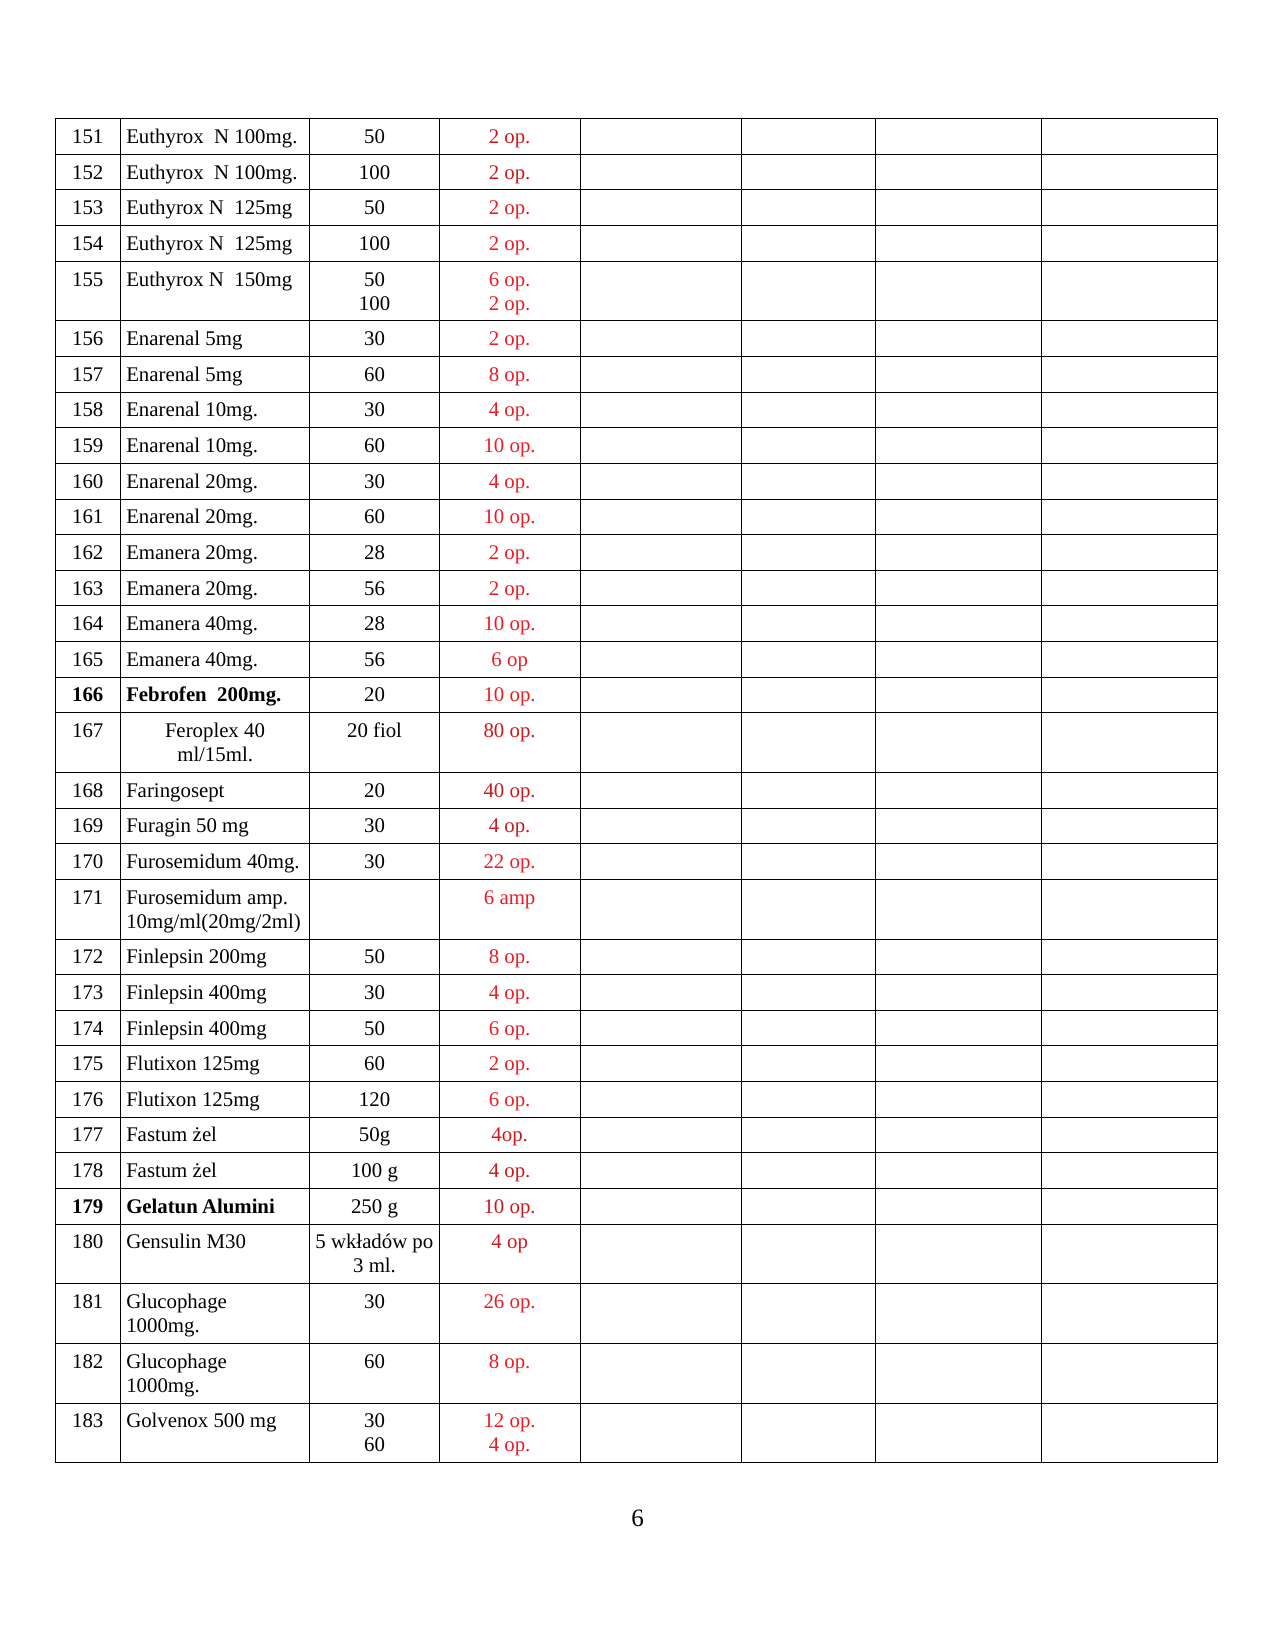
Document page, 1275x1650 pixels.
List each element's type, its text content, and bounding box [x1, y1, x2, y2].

table_cell [581, 642, 741, 677]
table_cell 50 100 [310, 262, 439, 320]
table_cell Enarenal 20mg. [121, 464, 309, 498]
table_cell Enarenal 10mg. [121, 393, 309, 427]
table_cell Gelatun Alumini [121, 1189, 309, 1223]
table_cell [742, 155, 875, 189]
table_cell 8 op. [440, 1344, 580, 1402]
table_cell [581, 809, 741, 843]
table_cell 174 [56, 1011, 120, 1045]
table_cell 181 [56, 1284, 120, 1343]
table_cell [581, 393, 741, 427]
table_cell 154 [56, 226, 120, 261]
table_cell Furosemidum amp. 10mg/ml(20mg/2ml) [121, 880, 309, 938]
table_cell [876, 357, 1041, 392]
table_cell [876, 1189, 1041, 1223]
table_cell [876, 1344, 1041, 1402]
table_cell [742, 321, 875, 356]
table_cell 4 op. [440, 464, 580, 498]
table_cell [1042, 1046, 1217, 1081]
table_cell [581, 1225, 741, 1283]
table_cell 50 [310, 1011, 439, 1045]
table_cell [876, 571, 1041, 605]
table_cell 30 [310, 844, 439, 879]
table_cell [581, 357, 741, 392]
table_cell 157 [56, 357, 120, 392]
table_cell [876, 713, 1041, 772]
table_cell Glucophage 1000mg. [121, 1344, 309, 1402]
table_cell 22 op. [440, 844, 580, 879]
table_cell [581, 606, 741, 641]
table_cell [876, 393, 1041, 427]
table_cell [1042, 1284, 1217, 1343]
table_cell [581, 678, 741, 712]
table_cell 162 [56, 535, 120, 570]
table_cell [742, 500, 875, 534]
table_cell 156 [56, 321, 120, 356]
table_cell Emanera 20mg. [121, 535, 309, 570]
table_cell 173 [56, 975, 120, 1010]
table_cell 152 [56, 155, 120, 189]
table_cell 167 [56, 713, 120, 772]
table_cell Emanera 40mg. [121, 642, 309, 677]
table_cell [742, 975, 875, 1010]
table_cell 6 op. [440, 1011, 580, 1045]
table_cell 4op. [440, 1118, 580, 1152]
table_cell [1042, 975, 1217, 1010]
table_cell [876, 119, 1041, 154]
table_cell Euthyrox N 100mg. [121, 119, 309, 154]
table_cell [876, 1284, 1041, 1343]
table_cell 30 [310, 464, 439, 498]
table_cell [581, 1011, 741, 1045]
table_cell Febrofen 200mg. [121, 678, 309, 712]
table_cell [876, 809, 1041, 843]
table_cell [876, 190, 1041, 225]
table_cell [581, 975, 741, 1010]
table_cell 170 [56, 844, 120, 879]
table_cell 2 op. [440, 190, 580, 225]
table_cell 100 [310, 226, 439, 261]
table_cell [1042, 1153, 1217, 1188]
table_cell 10 op. [440, 428, 580, 463]
table_cell Euthyrox N 150mg [121, 262, 309, 320]
table_cell 28 [310, 606, 439, 641]
table_cell [742, 678, 875, 712]
table_cell [581, 773, 741, 807]
table_cell [581, 1118, 741, 1152]
table_cell [1042, 678, 1217, 712]
table_cell [742, 571, 875, 605]
table_cell 4 op. [440, 975, 580, 1010]
table_cell [1042, 1118, 1217, 1152]
table_cell Finlepsin 200mg [121, 940, 309, 974]
table_cell [742, 357, 875, 392]
table_cell [876, 642, 1041, 677]
table_cell [876, 773, 1041, 807]
table_cell 10 op. [440, 606, 580, 641]
table_cell [581, 190, 741, 225]
table_cell [581, 571, 741, 605]
table_cell Flutixon 125mg [121, 1046, 309, 1081]
table_cell [581, 226, 741, 261]
table_cell 153 [56, 190, 120, 225]
table_cell 6 amp [440, 880, 580, 938]
table_cell Euthyrox N 125mg [121, 226, 309, 261]
table_cell 26 op. [440, 1284, 580, 1343]
table_cell [1042, 940, 1217, 974]
table_cell 4 op [440, 1225, 580, 1283]
table_cell [742, 1011, 875, 1045]
table_cell [742, 713, 875, 772]
table_cell [1042, 535, 1217, 570]
table_cell [581, 1046, 741, 1081]
table_cell 250 g [310, 1189, 439, 1223]
table_cell 2 op. [440, 571, 580, 605]
table_cell 2 op. [440, 535, 580, 570]
table_cell [581, 1344, 741, 1402]
table_cell 158 [56, 393, 120, 427]
table_cell Enarenal 5mg [121, 357, 309, 392]
table_cell 176 [56, 1082, 120, 1117]
table_cell 8 op. [440, 940, 580, 974]
table_cell 169 [56, 809, 120, 843]
table_cell [742, 262, 875, 320]
table_cell [1042, 809, 1217, 843]
table_cell [1042, 226, 1217, 261]
table_cell [876, 1404, 1041, 1462]
table_cell Finlepsin 400mg [121, 975, 309, 1010]
table_cell 30 [310, 321, 439, 356]
table_cell [876, 880, 1041, 938]
table_cell 161 [56, 500, 120, 534]
table_cell [1042, 880, 1217, 938]
table_cell Gensulin M30 [121, 1225, 309, 1283]
table_cell 10 op. [440, 1189, 580, 1223]
table_cell 2 op. [440, 119, 580, 154]
table_cell [581, 1082, 741, 1117]
table_cell 151 [56, 119, 120, 154]
table_cell 30 60 [310, 1404, 439, 1462]
table_cell [1042, 713, 1217, 772]
table_cell [310, 880, 439, 938]
table_cell [581, 119, 741, 154]
table_cell 2 op. [440, 1046, 580, 1081]
table_cell [581, 1404, 741, 1462]
table_cell 172 [56, 940, 120, 974]
table_cell Enarenal 10mg. [121, 428, 309, 463]
table_cell [876, 428, 1041, 463]
table_cell 4 op. [440, 1153, 580, 1188]
table_cell [1042, 606, 1217, 641]
table_cell 60 [310, 357, 439, 392]
table_cell [1042, 119, 1217, 154]
table_cell Emanera 20mg. [121, 571, 309, 605]
table_cell [1042, 1344, 1217, 1402]
table_cell [742, 1225, 875, 1283]
table_cell [1042, 500, 1217, 534]
table_cell 171 [56, 880, 120, 938]
table_cell Euthyrox N 125mg [121, 190, 309, 225]
table_cell [876, 1118, 1041, 1152]
table_cell [742, 1404, 875, 1462]
table_cell [742, 1153, 875, 1188]
table_cell [876, 500, 1041, 534]
table_cell Golvenox 500 mg [121, 1404, 309, 1462]
table_cell [876, 606, 1041, 641]
table_cell 168 [56, 773, 120, 807]
table_cell [581, 940, 741, 974]
table_cell 120 [310, 1082, 439, 1117]
table_cell 178 [56, 1153, 120, 1188]
table_cell 2 op. [440, 226, 580, 261]
table_cell 60 [310, 428, 439, 463]
table_cell [581, 500, 741, 534]
table_cell Furosemidum 40mg. [121, 844, 309, 879]
table_cell [742, 1189, 875, 1223]
table_cell 12 op. 4 op. [440, 1404, 580, 1462]
table_cell 182 [56, 1344, 120, 1402]
table_cell [742, 880, 875, 938]
table_cell [581, 1284, 741, 1343]
table_cell Feroplex 40 ml/15ml. [121, 713, 309, 772]
table_cell [1042, 155, 1217, 189]
table_cell [742, 393, 875, 427]
table_cell [876, 1153, 1041, 1188]
table_cell [1042, 571, 1217, 605]
table_cell 60 [310, 1344, 439, 1402]
table_cell Glucophage 1000mg. [121, 1284, 309, 1343]
table_cell 10 op. [440, 500, 580, 534]
table_cell 4 op. [440, 809, 580, 843]
table_cell 56 [310, 571, 439, 605]
table_cell 60 [310, 1046, 439, 1081]
table_cell 2 op. [440, 155, 580, 189]
table_cell [876, 1046, 1041, 1081]
table_cell 6 op. 2 op. [440, 262, 580, 320]
table_cell [876, 535, 1041, 570]
table_cell [1042, 1082, 1217, 1117]
table_cell Furagin 50 mg [121, 809, 309, 843]
table_cell 40 op. [440, 773, 580, 807]
table_cell [742, 464, 875, 498]
table_cell 28 [310, 535, 439, 570]
table_cell [581, 844, 741, 879]
table_cell [876, 678, 1041, 712]
table_cell [876, 1082, 1041, 1117]
table_cell [876, 940, 1041, 974]
table_cell 80 op. [440, 713, 580, 772]
table_cell 30 [310, 975, 439, 1010]
table_cell Enarenal 20mg. [121, 500, 309, 534]
table_cell [1042, 773, 1217, 807]
table_cell [742, 1046, 875, 1081]
table_cell [1042, 1011, 1217, 1045]
table_cell 20 [310, 678, 439, 712]
table_cell 175 [56, 1046, 120, 1081]
table_cell Fastum żel [121, 1153, 309, 1188]
table_cell [1042, 262, 1217, 320]
table_cell 180 [56, 1225, 120, 1283]
table_cell [1042, 428, 1217, 463]
table_cell 10 op. [440, 678, 580, 712]
table_cell 30 [310, 1284, 439, 1343]
table_cell 30 [310, 809, 439, 843]
table_cell Fastum żel [121, 1118, 309, 1152]
table_cell [876, 262, 1041, 320]
table_cell [876, 321, 1041, 356]
table_cell 50 [310, 119, 439, 154]
table_cell [1042, 357, 1217, 392]
table_cell [581, 1189, 741, 1223]
table_cell 5 wkładów po 3 ml. [310, 1225, 439, 1283]
table_cell [742, 606, 875, 641]
table_cell [742, 1344, 875, 1402]
table_cell Faringosept [121, 773, 309, 807]
table_cell 163 [56, 571, 120, 605]
table_cell Finlepsin 400mg [121, 1011, 309, 1045]
table_cell 6 op [440, 642, 580, 677]
table_cell 30 [310, 393, 439, 427]
table_cell 6 op. [440, 1082, 580, 1117]
table_cell [742, 1082, 875, 1117]
table_cell [1042, 393, 1217, 427]
table_cell [742, 642, 875, 677]
table_cell Enarenal 5mg [121, 321, 309, 356]
table_cell [581, 428, 741, 463]
table_cell 100 [310, 155, 439, 189]
table_cell [876, 1011, 1041, 1045]
table_cell [876, 155, 1041, 189]
table_cell [742, 940, 875, 974]
table_cell [581, 155, 741, 189]
table_cell [1042, 1189, 1217, 1223]
table_cell 4 op. [440, 393, 580, 427]
table_cell [1042, 190, 1217, 225]
table_cell 56 [310, 642, 439, 677]
table_cell [581, 321, 741, 356]
table_cell [742, 226, 875, 261]
table_cell [581, 880, 741, 938]
table_cell [876, 464, 1041, 498]
table_cell [1042, 321, 1217, 356]
table_cell 183 [56, 1404, 120, 1462]
table_cell [742, 773, 875, 807]
table_cell 179 [56, 1189, 120, 1223]
table_cell 50 [310, 940, 439, 974]
table_cell 159 [56, 428, 120, 463]
table_cell Flutixon 125mg [121, 1082, 309, 1117]
table_cell [742, 844, 875, 879]
table_cell 2 op. [440, 321, 580, 356]
table_cell [876, 1225, 1041, 1283]
table_cell 20 [310, 773, 439, 807]
table_cell Emanera 40mg. [121, 606, 309, 641]
table_cell 155 [56, 262, 120, 320]
table_cell [742, 809, 875, 843]
table_cell [876, 975, 1041, 1010]
table_cell 165 [56, 642, 120, 677]
table_cell [742, 1118, 875, 1152]
table_cell 100 g [310, 1153, 439, 1188]
table_cell [742, 535, 875, 570]
table_cell 60 [310, 500, 439, 534]
table_cell 20 fiol [310, 713, 439, 772]
table_cell 177 [56, 1118, 120, 1152]
table_cell Euthyrox N 100mg. [121, 155, 309, 189]
table_cell [1042, 642, 1217, 677]
table_cell [876, 226, 1041, 261]
table_cell 166 [56, 678, 120, 712]
table_cell [581, 1153, 741, 1188]
table_cell [581, 713, 741, 772]
table_cell 50 [310, 190, 439, 225]
table_cell [1042, 1404, 1217, 1462]
table_cell [742, 428, 875, 463]
table_cell [1042, 464, 1217, 498]
table_cell 50g [310, 1118, 439, 1152]
table_cell [581, 464, 741, 498]
table_cell [1042, 844, 1217, 879]
table_cell [1042, 1225, 1217, 1283]
table_cell 160 [56, 464, 120, 498]
table_cell [581, 535, 741, 570]
table_cell [742, 119, 875, 154]
table_cell [581, 262, 741, 320]
table_cell [876, 844, 1041, 879]
table_cell [742, 190, 875, 225]
table_cell 164 [56, 606, 120, 641]
table_cell 8 op. [440, 357, 580, 392]
table_cell [742, 1284, 875, 1343]
